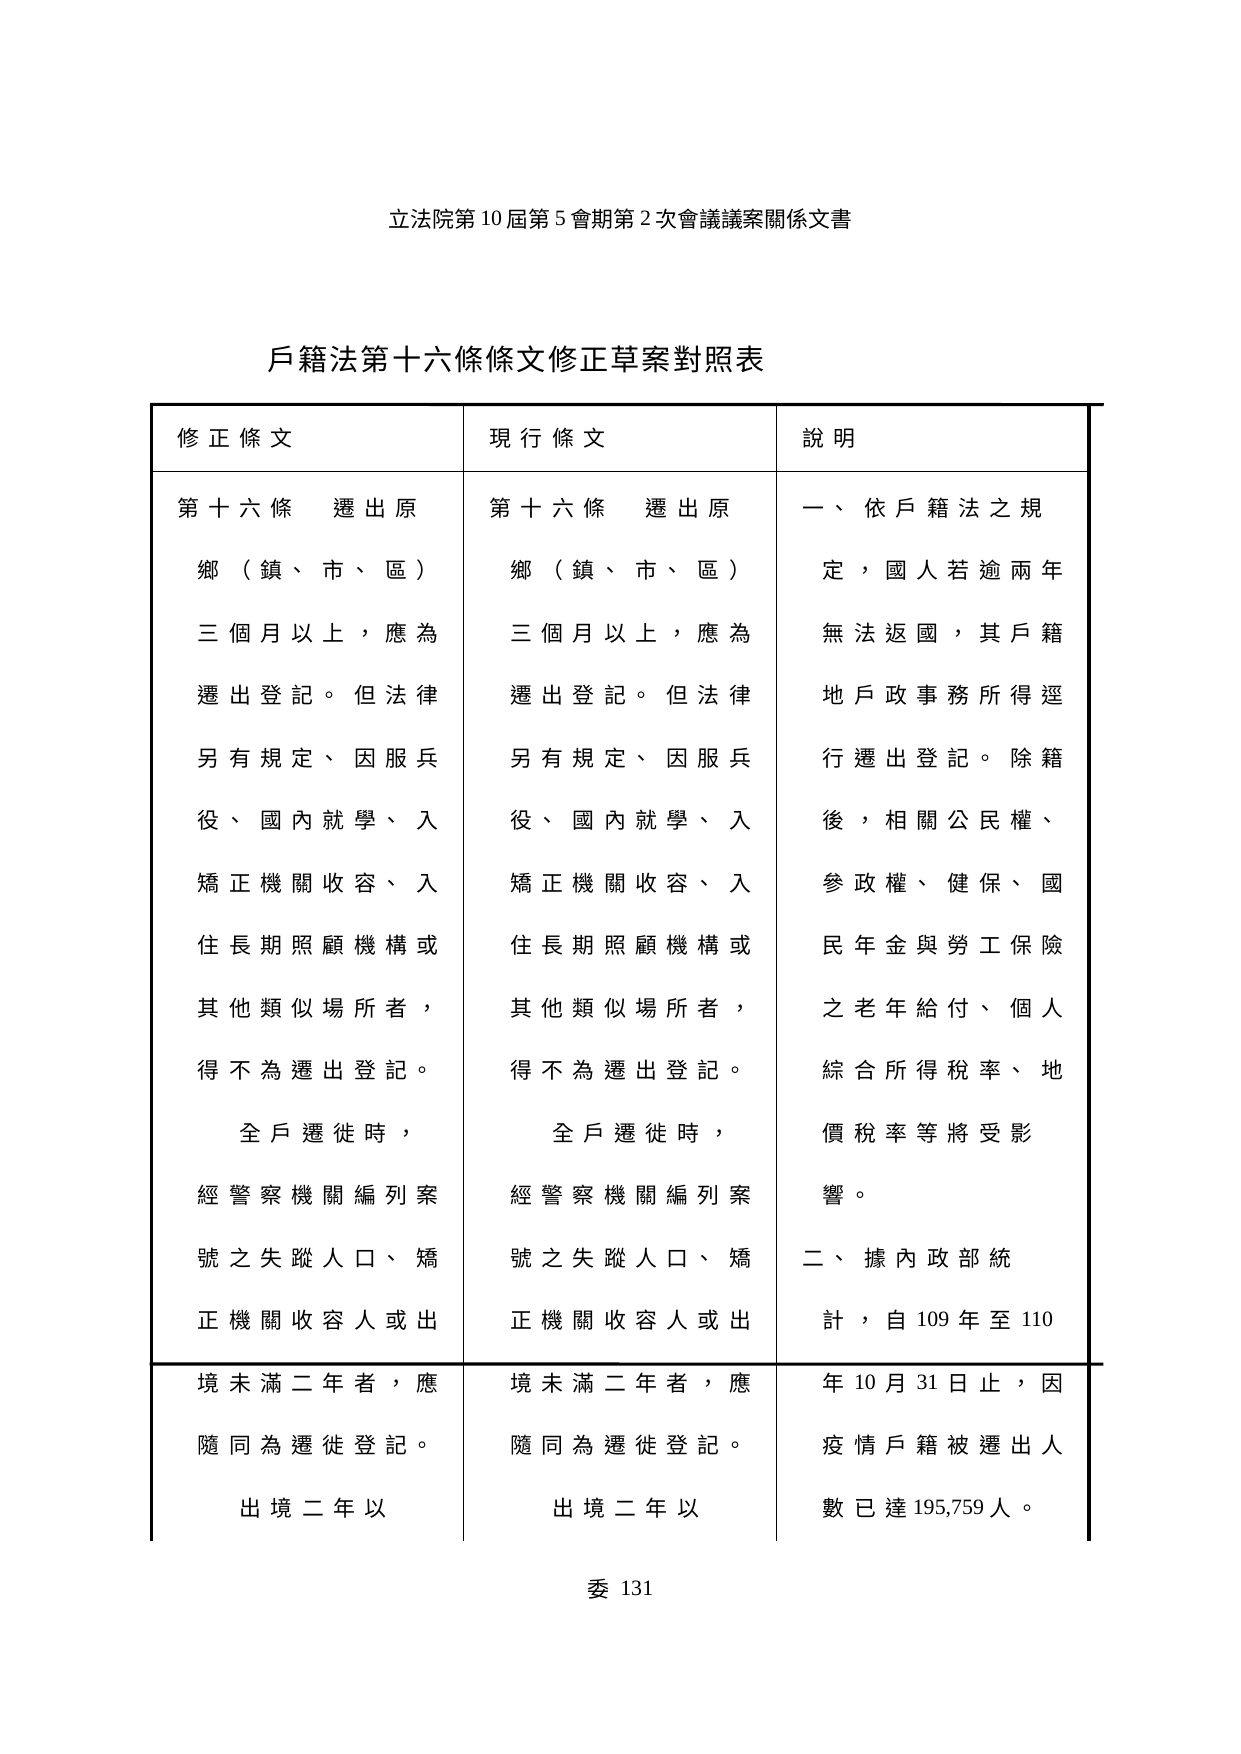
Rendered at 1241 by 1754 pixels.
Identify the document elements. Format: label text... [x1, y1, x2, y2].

table_cell 第十六條 遷出原鄉（鎮、市、區）三個月以上，應為遷出登記。但法律另有規定、因服兵役、國內就學、入矯正機關收容、入住長期照顧機構或其他類似場所者，得不為遷出登記。 全戶遷徙時，經警察機關編列案號之失蹤人口、矯正機關收容人或出 [464, 472, 776, 1362]
table_cell 年10月31日止，因疫情戶籍被遷出人數已達195,759人。 [777, 1366, 1087, 1541]
table_cell 境未滿二年者，應隨同為遷徙登記。 出境二年以 [153, 1366, 463, 1541]
table_cell 現行條文 [464, 407, 776, 471]
table_cell 第十六條 遷出原鄉（鎮、市、區）三個月以上，應為遷出登記。但法律另有規定、因服兵役、國內就學、入矯正機關收容、入住長期照顧機構或其他類似場所者，得不為遷出登記。 全戶遷徙時，經警察機關編列案號之失蹤人口、矯正機關收容人或出 [153, 472, 463, 1362]
table_cell 境未滿二年者，應隨同為遷徙登記。 出境二年以 [464, 1366, 776, 1541]
table_cell 說明 [777, 407, 1087, 471]
table_header 戶籍法第十六條條文修正草案對照表 [151, 313, 1089, 403]
table_cell 修正條文 [153, 406, 463, 471]
table_cell 一、依戶籍法之規定，國人若逾兩年無法返國，其戶籍地戶政事務所得逕行遷出登記。除籍後，相關公民權、參政權、健保、國民年金與勞工保險之老年給付、個人綜合所得稅率、地價稅率等將受影響。 二、據內政部統計，自109年至110 [777, 472, 1087, 1362]
